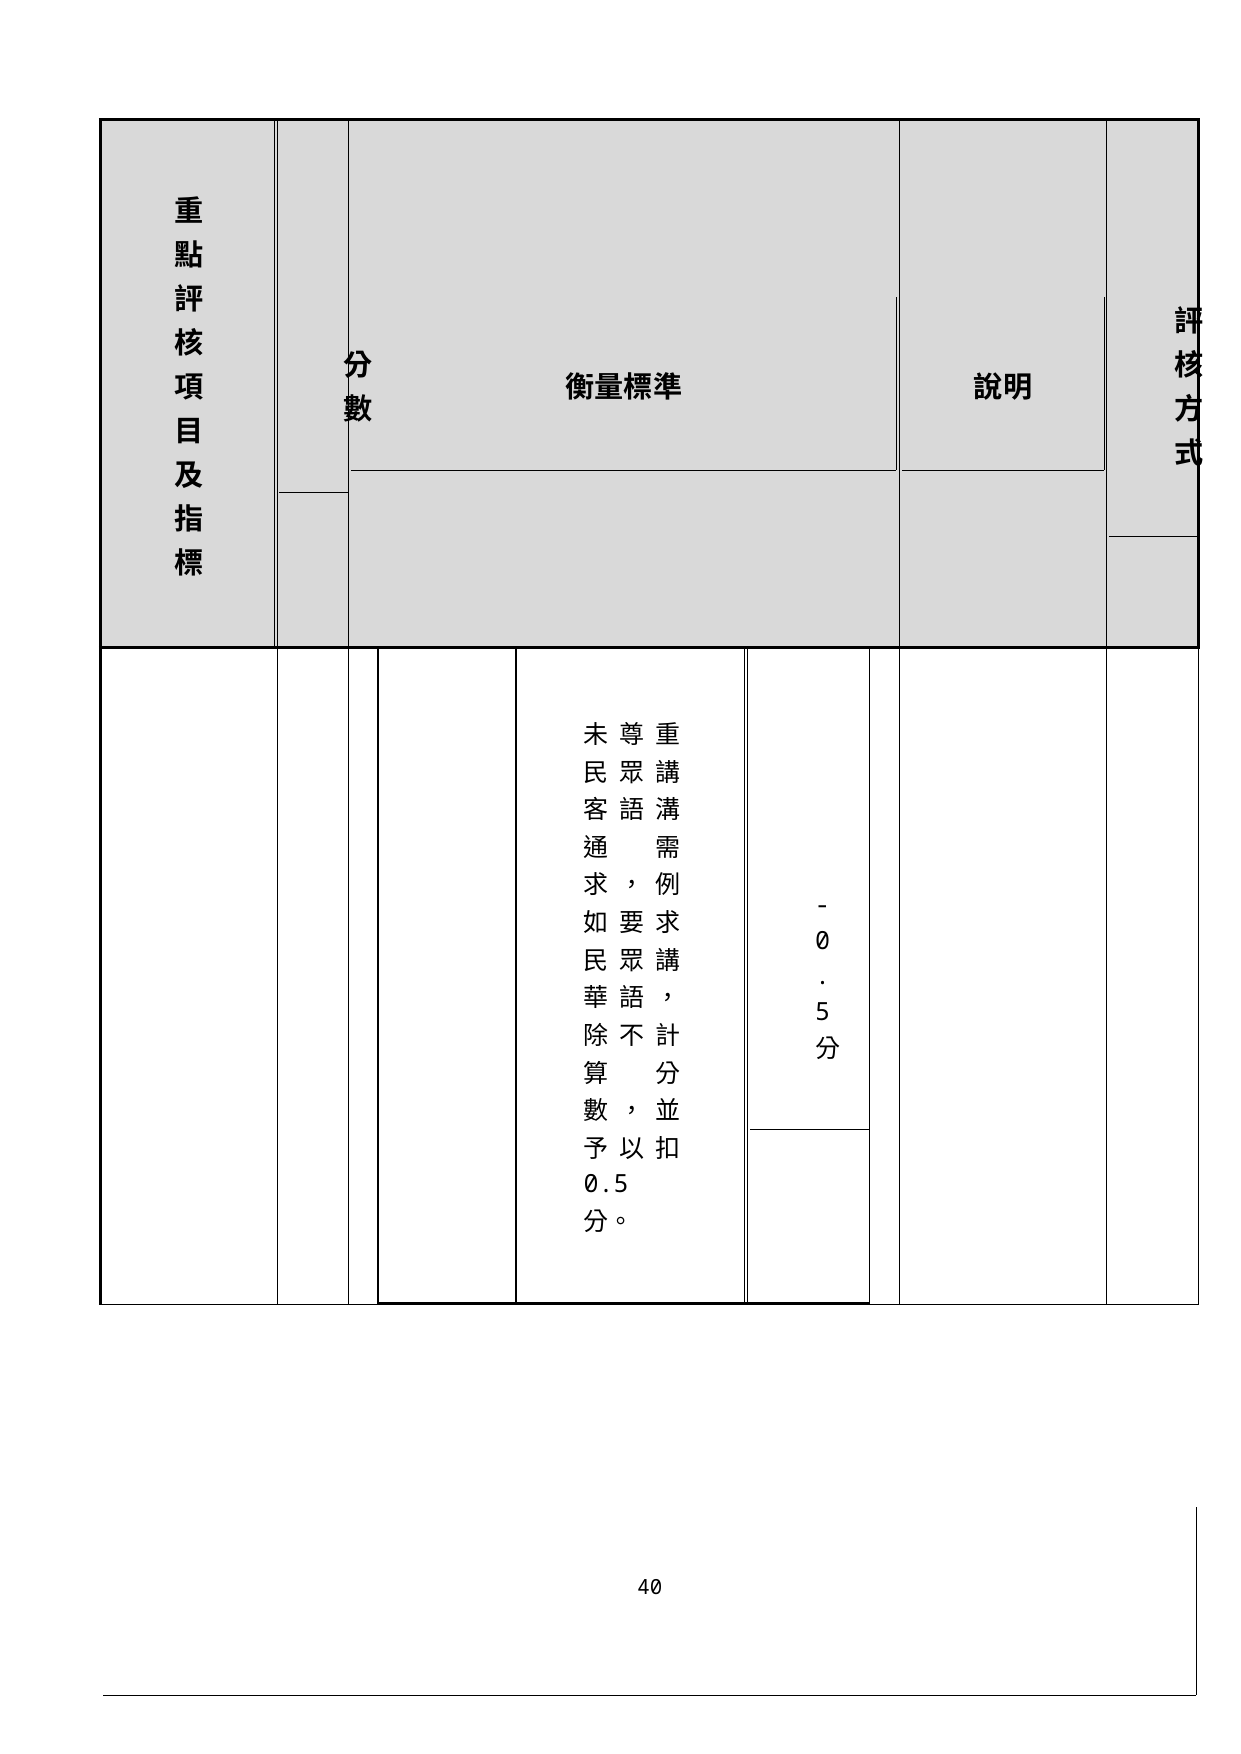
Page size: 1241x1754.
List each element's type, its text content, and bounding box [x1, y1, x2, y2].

table_cell 評分重點為公部門以客語對外提供公共服務之情形，包含「提供客語公共服務」(10分)、「各項活動、會議之舉辦適當使用客語」(8分)及「客語環境營造(1分)」共3大項。 A組:客語為主要通行語地區 B組:轄內有客語為通行語地區 ※本項評分訂最低標準，倘得分未達14分者，不得列為特優。 C組:轄內無客語為通行語地區 ※本項評分不訂最低標準。 1.提供客語公共服務，項目及評分(10分)： (1)客語電話語音服務(2分)： A組:客語為主要通行語地區 B組:轄內有客語為通行語地區 C組:轄內無客語為通行語地區 (2)客語應答(5分)： (3)洽公櫃檯服務人員提供客語服務項目及評分 (3分): ※倘若機關單位未設置專責櫃台(如服務台)人員時，此項評分以業務櫃檯服務人員評分配分* 3/2分。 2.各項活動、會議 (如鄉(區)務會議、村(里)長聯繫會議、村(里)民大會、重要政策宣導會議等)之舉辦使用客語情形(8分) A組:客語為主要通行語地區 B組:轄內有客語為通行語地區 ※本項以本會實際查訪影片及受評核單位提具書面資料附佐證影片為評核準據；如經本會訪查與事實不一者，不予給分，且每場倒扣1分，至多扣5分。 C組:轄內無客語為通行語地區 3.客語環境營造(1分)： ※轄內大眾運輸工具經查訪未有客語播音者，倘至第4季抽訪仍未改善者，本項倒扣1分。 [349, 649, 377, 1304]
table_cell 未尊重民眾講客語溝通需求，例如要求民眾講華語，除不計算分數，並予以扣0.5分。 [517, 649, 744, 1302]
table_header 衡量標準 [349, 121, 899, 646]
table_cell 19 [278, 649, 348, 1304]
table_header 分數 [278, 121, 348, 646]
table_header 說明 [900, 121, 1106, 646]
table_header 評核 方式 [1107, 121, 1197, 646]
table_cell [102, 649, 277, 1304]
table_cell [1107, 649, 1198, 1304]
table_cell [379, 649, 515, 1302]
table_cell 評分重點為公部門以客語對外提供公共服務之情形，包含「提供客語公共服務」(10分)、「各項活動、會議之舉辦適當使用客語」(8分)及「客語環境營造(1分)」共3大項。 A組:客語為主要通行語地區 B組:轄內有客語為通行語地區 ※本項評分訂最低標準，倘得分未達14分者，不得列為特優。 C組:轄內無客語為通行語地區 ※本項評分不訂最低標準。 1.提供客語公共服務，項目及評分(10分)： (1)客語電話語音服務(2分)： A組:客語為主要通行語地區 B組:轄內有客語為通行語地區 C組:轄內無客語為通行語地區 (2)客語應答(5分)： (3)洽公櫃檯服務人員提供客語服務項目及評分 (3分): ※倘若機關單位未設置專責櫃台(如服務台)人員時，此項評分以業務櫃檯服務人員評分配分* 3/2分。 2.各項活動、會議 (如鄉(區)務會議、村(里)長聯繫會議、村(里)民大會、重要政策宣導會議等)之舉辦使用客語情形(8分) A組:客語為主要通行語地區 B組:轄內有客語為通行語地區 ※本項以本會實際查訪影片及受評核單位提具書面資料附佐證影片為評核準據；如經本會訪查與事實不一者，不予給分，且每場倒扣1分，至多扣5分。 C組:轄內無客語為通行語地區 3.客語環境營造(1分)： ※轄內大眾運輸工具經查訪未有客語播音者，倘至第4季抽訪仍未改善者，本項倒扣1分。 [870, 649, 899, 1304]
table_cell -0.5分 [748, 649, 869, 1302]
table_cell [900, 649, 1106, 1304]
table_header 重點評核項目及指標 [102, 121, 274, 646]
